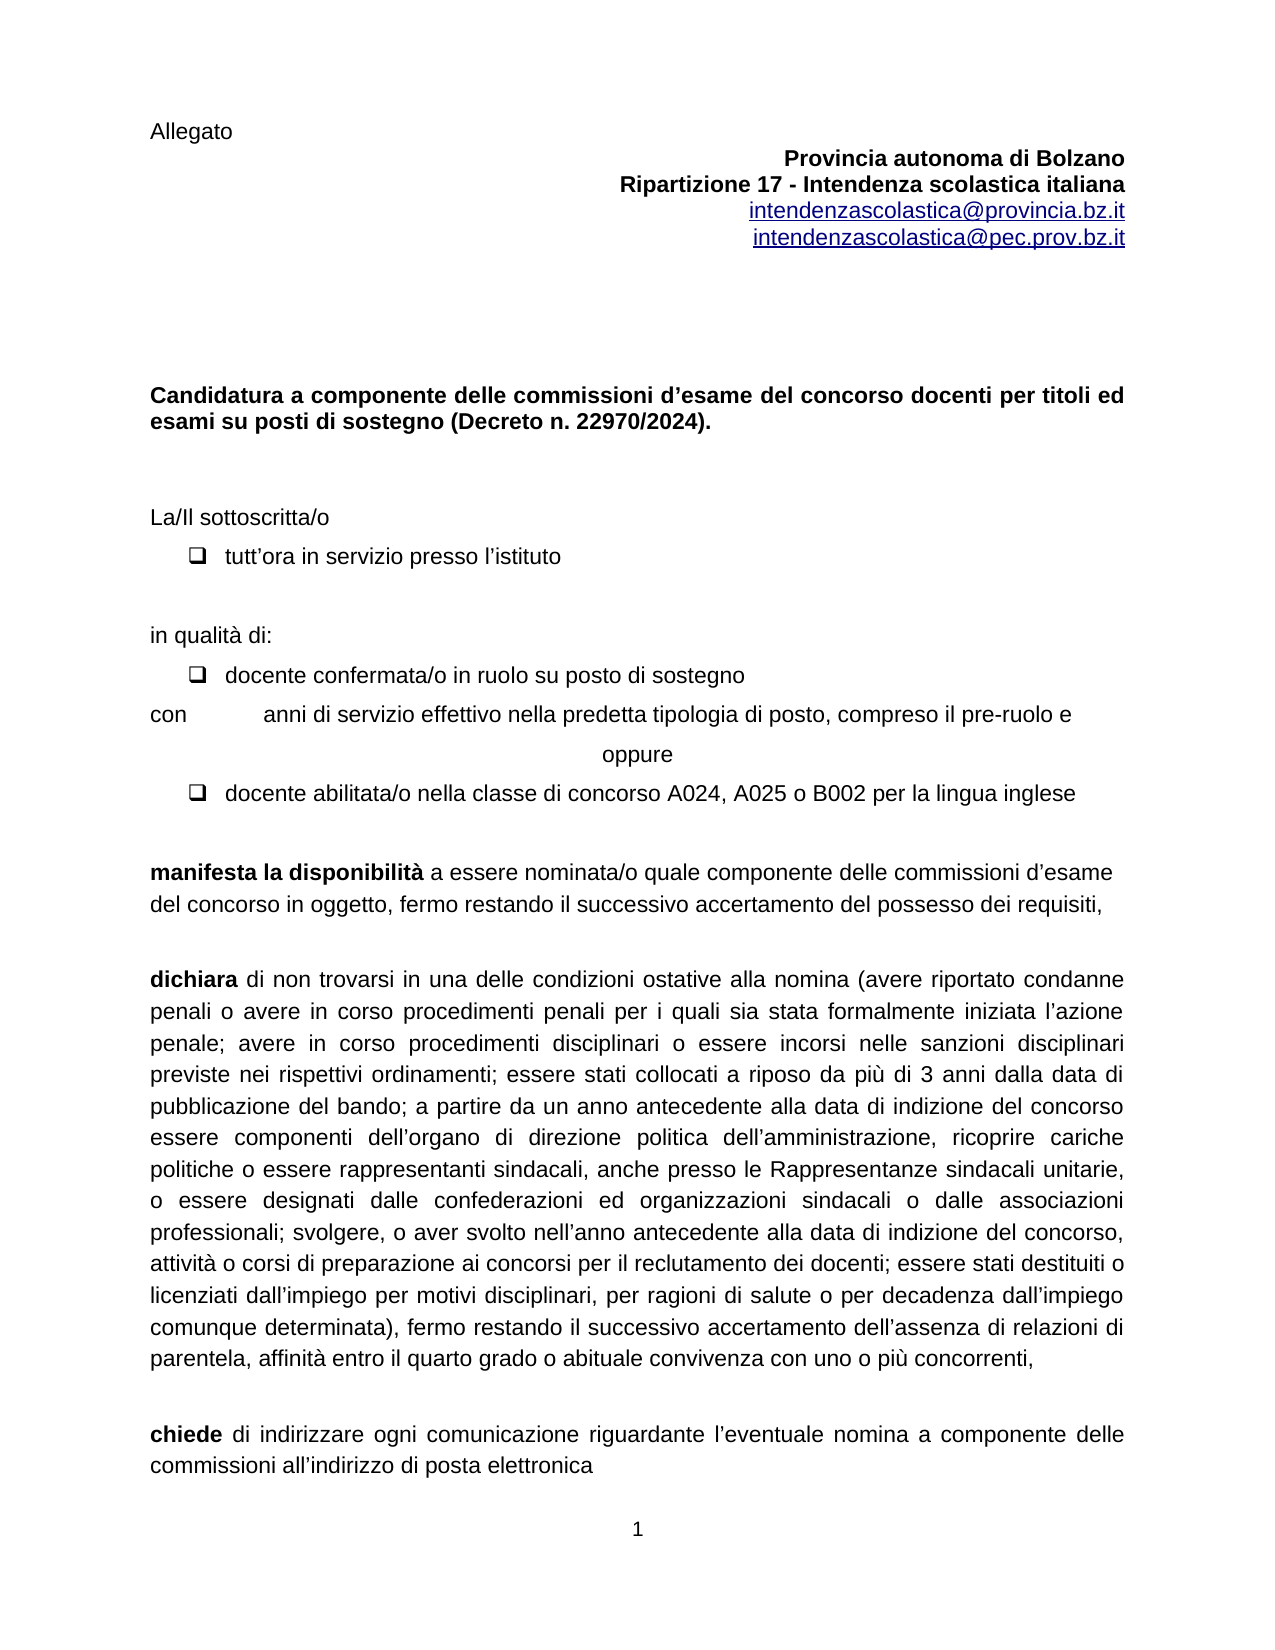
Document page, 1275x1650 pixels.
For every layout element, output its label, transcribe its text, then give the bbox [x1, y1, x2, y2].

text intendenzascolastica@pec.prov.bz.it [150, 224, 1125, 250]
text Allegato [150, 118, 1125, 144]
text manifesta la disponibilità a essere nominata/o quale componente delle commissioni d’esame del concorso in oggetto, fermo restando il successivo accertamento del possesso dei requisiti, [150, 859, 1125, 917]
text oppure [150, 741, 1125, 767]
text intendenzascolastica@provincia.bz.it [150, 197, 1125, 224]
text chiede di indirizzare ogni comunicazione riguardante l’eventuale nomina a componente delle commissioni all’indirizzo di posta elettronica [150, 1421, 1125, 1479]
text Ripartizione 17 - Intendenza scolastica italiana [150, 171, 1125, 197]
text La/Il sottoscritta/o [150, 504, 1125, 530]
text Provincia autonoma di Bolzano [150, 144, 1125, 171]
text Candidatura a componente delle commissioni d’esame del concorso docenti per titoli ed esami su posti di sostegno (Decreto n. 22970/2024). [150, 382, 1125, 434]
list docente confermata/o in ruolo su posto di sostegno [187, 662, 1125, 688]
list tutt’ora in servizio presso l’istituto [187, 543, 1125, 570]
text con anni di servizio effettivo nella predetta tipologia di posto, compreso il pre-ruolo e [150, 701, 1125, 728]
list docente abilitata/o nella classe di concorso A024, A025 o B002 per la lingua inglese [187, 780, 1125, 807]
text dichiara di non trovarsi in una delle condizioni ostative alla nomina (avere riportato condanne penali o avere in corso procedimenti penali per i quali sia stata formalmente iniziata l’azione penale; avere in corso procedimenti disciplinari o essere incorsi nelle sanzioni disciplinari previste nei rispettivi ordinamenti; essere stati collocati a riposo da più di 3 anni dalla data di pubblicazione del bando; a partire da un anno antecedente alla data di indizione del concorso essere componenti dell’organo di direzione politica dell’amministrazione, ricoprire cariche politiche o essere rappresentanti sindacali, anche presso le Rappresentanze sindacali unitarie, o essere designati dalle confederazioni ed organizzazioni sindacali o dalle associazioni professionali; svolgere, o aver svolto nell’anno antecedente alla data di indizione del concorso, attività o corsi di preparazione ai concorsi per il reclutamento dei docenti; essere stati destituiti o licenziati dall’impiego per motivi disciplinari, per ragioni di salute o per decadenza dall’impiego comunque determinata), fermo restando il successivo accertamento dell’assenza di relazioni di parentela, affinità entro il quarto grado o abituale convivenza con uno o più concorrenti, [150, 966, 1125, 1371]
text in qualità di: [150, 622, 1125, 649]
